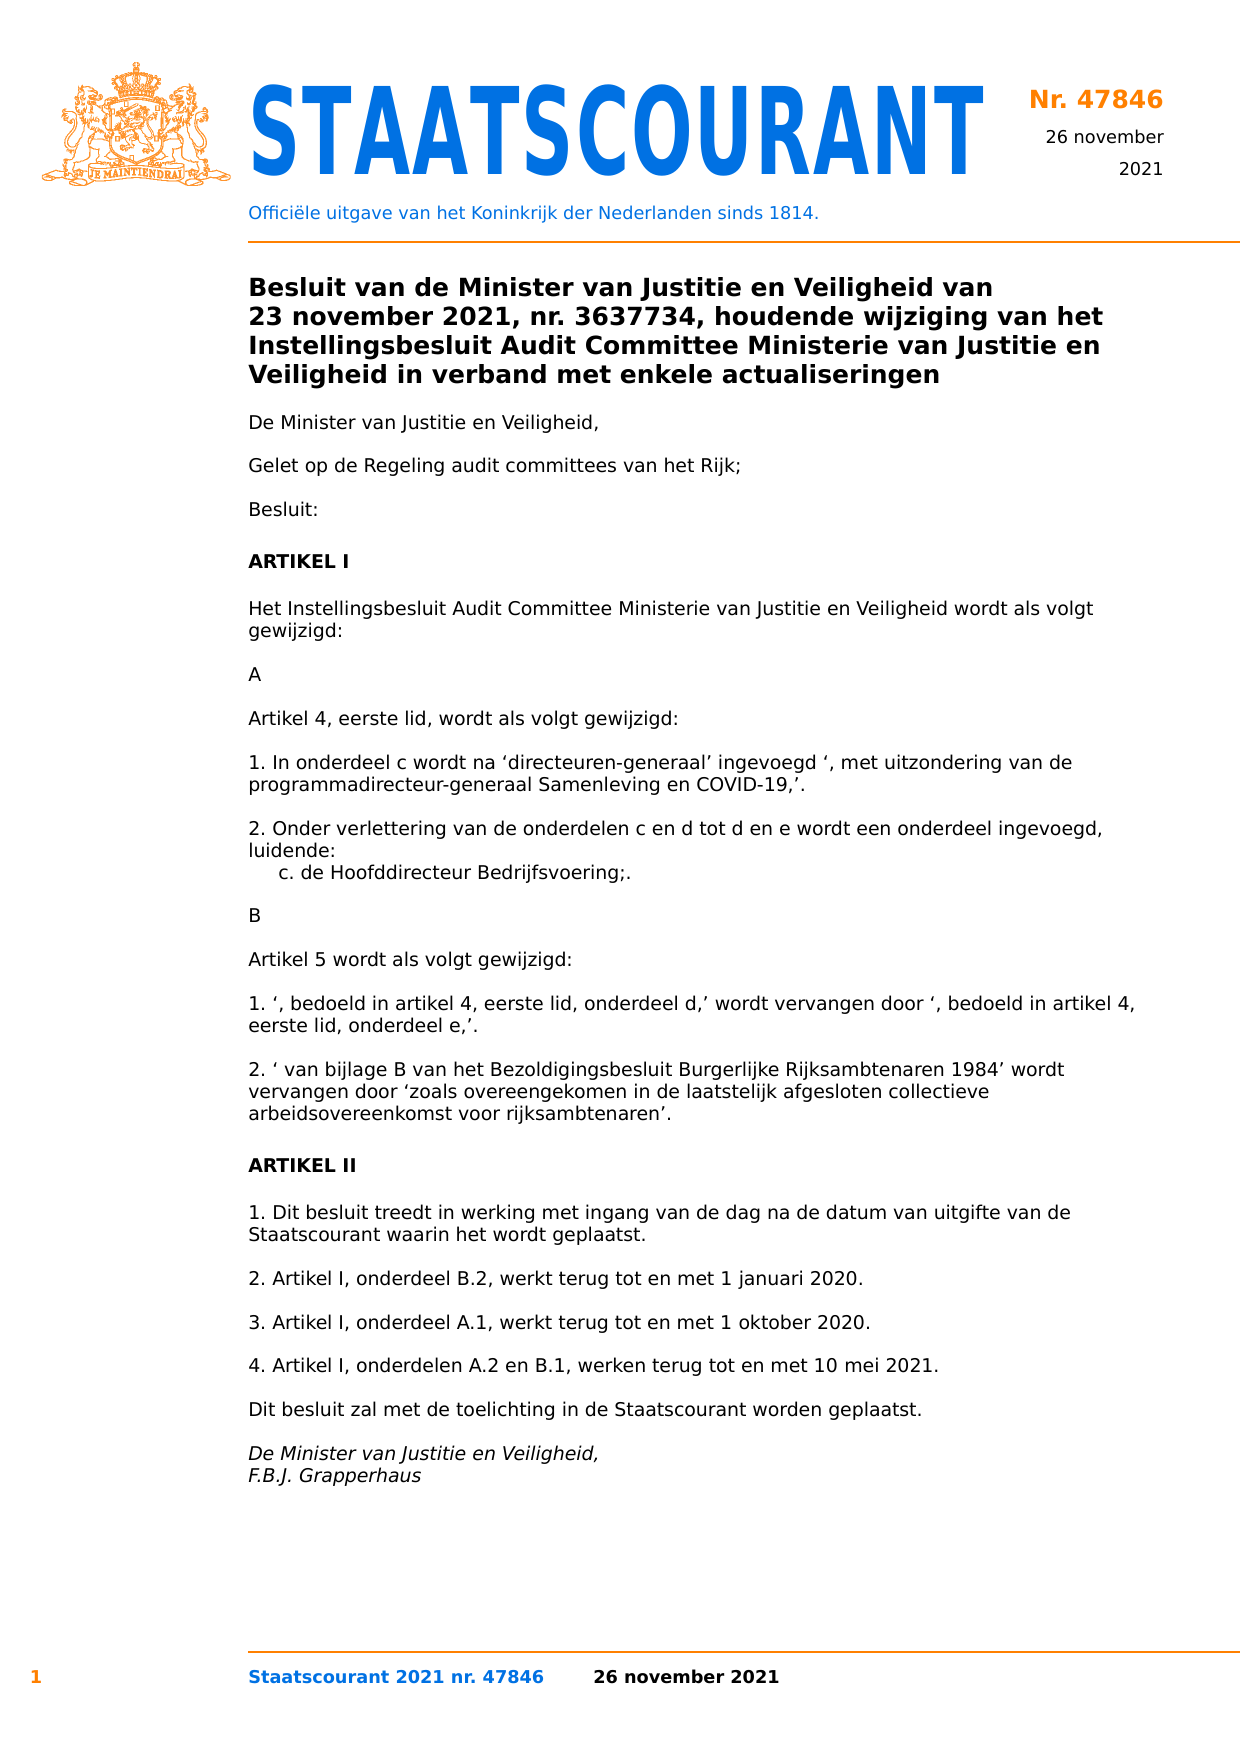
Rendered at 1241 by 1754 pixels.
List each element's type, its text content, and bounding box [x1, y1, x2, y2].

text Dit besluit zal met de toelichting in de Staatscourant worden geplaatst. [248, 1399, 1163, 1421]
text 2. Onder verlettering van de onderdelen c en d tot d en e wordt een onderdeel ingevoegd, luidende: [248, 818, 1163, 862]
text Gelet op de Regeling audit committees van het Rijk; [248, 455, 1163, 477]
table_header Nr. 47846 [998, 62, 1240, 121]
text De Minister van Justitie en Veiligheid, F.B.J. Grapperhaus [248, 1443, 1163, 1487]
table_cell Officiële uitgave van het Koninkrijk der Nederlanden sinds 1814. [248, 203, 1240, 241]
subtitle Besluit van de Minister van Justitie en Veiligheid van 23 november 2021, nr. 3637734, houdende wijziging van het Instellingsbesluit Audit Committee Ministerie van Justitie en Veiligheid in verband met enkele actualiseringen [248, 273, 1163, 390]
table_cell 2021 [998, 153, 1240, 203]
text 3. Artikel I, onderdeel A.1, werkt terug tot en met 1 oktober 2020. [248, 1312, 1163, 1333]
text B [248, 905, 1163, 927]
text 1. ‘, bedoeld in artikel 4, eerste lid, onderdeel d,’ wordt vervangen door ‘, bedoeld in artikel 4, eerste lid, onderdeel e,’. [248, 993, 1163, 1037]
text Besluit: [248, 499, 1163, 521]
subtitle ARTIKEL II [248, 1155, 1163, 1177]
text 1. In onderdeel c wordt na ‘directeuren-generaal’ ingevoegd ‘, met uitzondering van de programmadirecteur-generaal Samenleving en COVID-19,’. [248, 752, 1163, 796]
picture [41, 62, 231, 186]
table_cell 26 november [998, 121, 1240, 153]
text Artikel 4, eerste lid, wordt als volgt gewijzigd: [248, 708, 1163, 730]
table_header [25, 62, 248, 241]
subtitle ARTIKEL I [248, 551, 1163, 573]
text 2. ‘ van bijlage B van het Bezoldigingsbesluit Burgerlijke Rijksambtenaren 1984’ wordt vervangen door ‘zoals overeengekomen in de laatstelijk afgesloten collectieve arbeidsovereenkomst voor rijksambtenaren’. [248, 1059, 1163, 1125]
text Het Instellingsbesluit Audit Committee Ministerie van Justitie en Veiligheid wordt als volgt gewijzigd: [248, 598, 1163, 642]
text Artikel 5 wordt als volgt gewijzigd: [248, 949, 1163, 971]
text 4. Artikel I, onderdelen A.2 en B.1, werken terug tot en met 10 mei 2021. [248, 1355, 1163, 1377]
text 2. Artikel I, onderdeel B.2, werkt terug tot en met 1 januari 2020. [248, 1268, 1163, 1290]
text c. de Hoofddirecteur Bedrijfsvoering;. [278, 862, 1163, 883]
table_header STAATSCOURANT [248, 62, 998, 203]
text De Minister van Justitie en Veiligheid, [248, 412, 1163, 433]
text 1. Dit besluit treedt in werking met ingang van de dag na de datum van uitgifte van de Staatscourant waarin het wordt geplaatst. [248, 1202, 1163, 1246]
text A [248, 664, 1163, 686]
